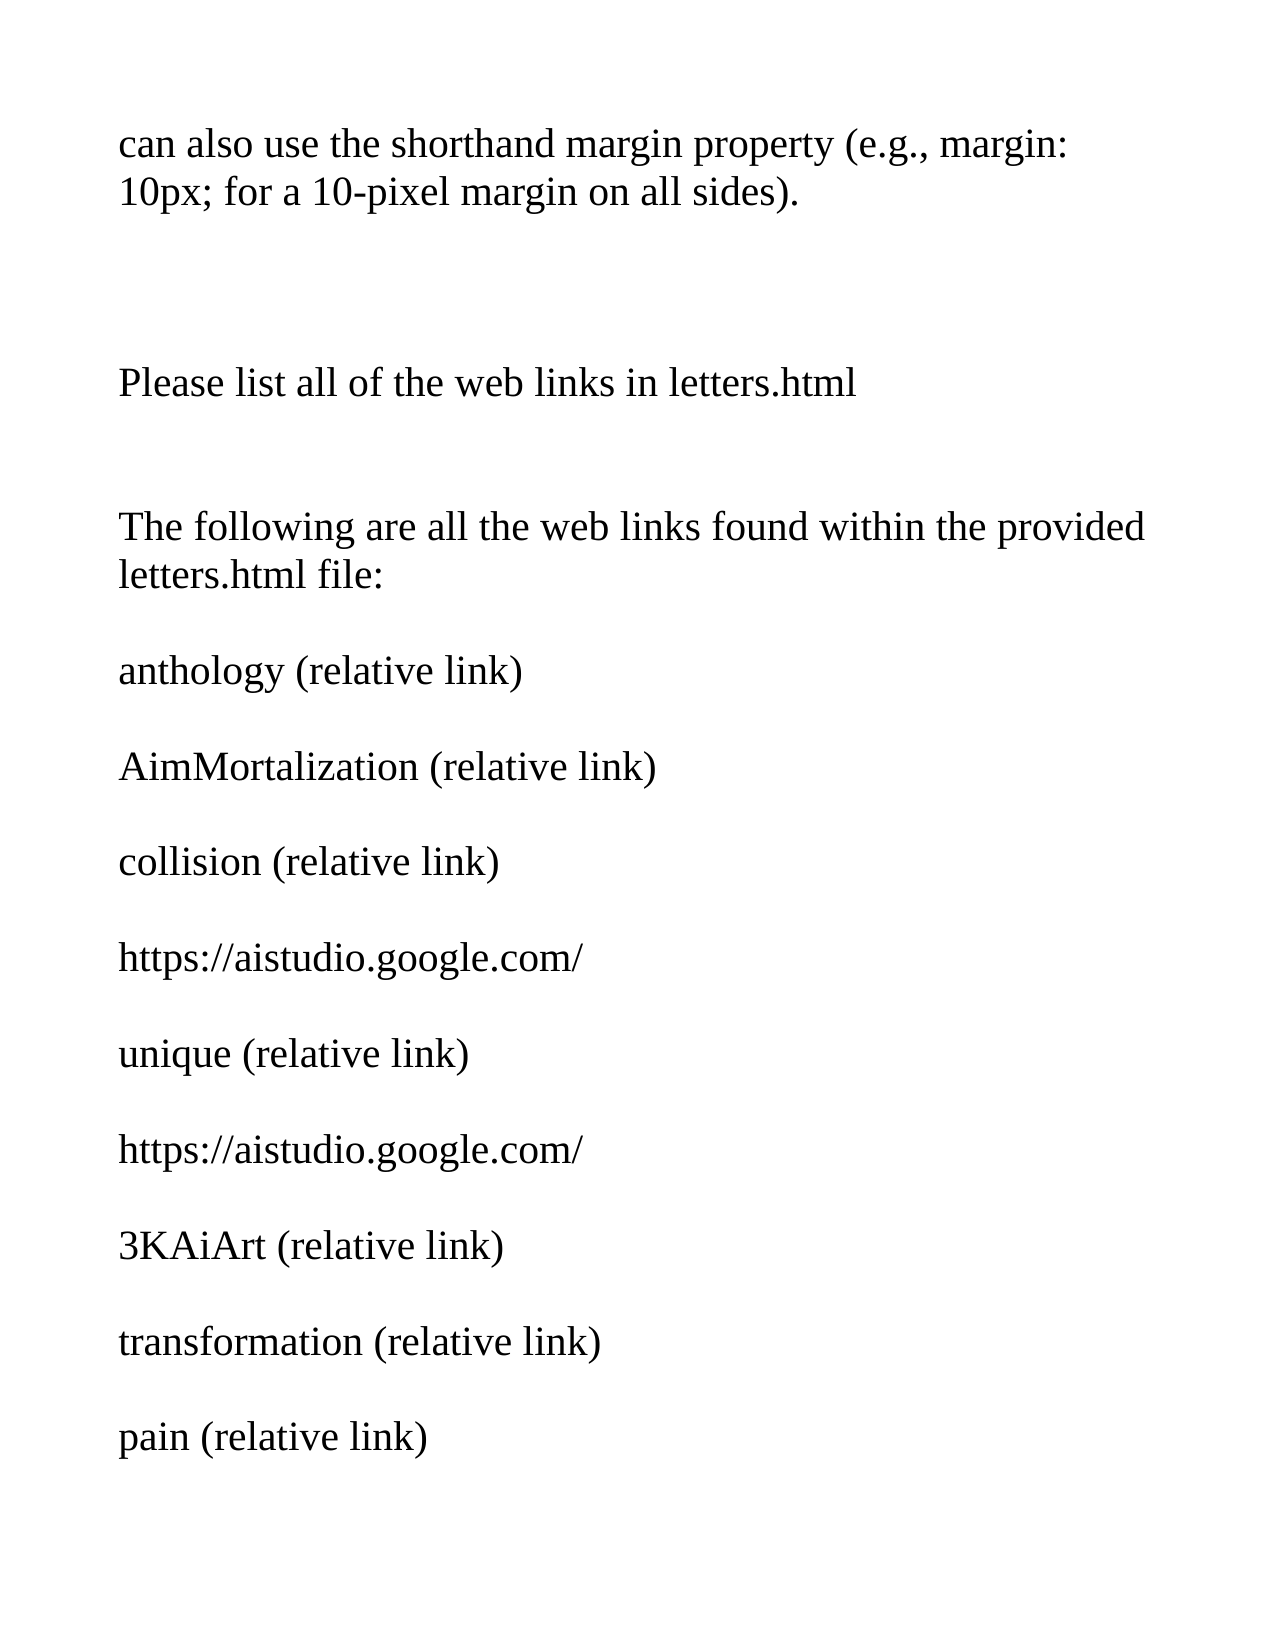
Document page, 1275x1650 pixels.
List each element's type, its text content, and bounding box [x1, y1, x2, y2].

text https://aistudio.google.com/ [118, 933, 1157, 981]
text 3KAiArt (relative link) [118, 1220, 1157, 1268]
text anthology (relative link) [118, 645, 1157, 693]
text Please list all of the web links in letters.html [118, 358, 1157, 406]
text collision (relative link) [118, 837, 1157, 885]
text unique (relative link) [118, 1028, 1157, 1076]
text The following are all the web links found within the provided letters.html file: [118, 501, 1157, 597]
text pain (relative link) [118, 1412, 1157, 1460]
text https://aistudio.google.com/ [118, 1124, 1157, 1172]
text AimMortalization (relative link) [118, 741, 1157, 789]
text transformation (relative link) [118, 1316, 1157, 1364]
text can also use the shorthand margin property (e.g., margin: 10px; for a 10-pixel margin on all sides). [118, 118, 1157, 214]
